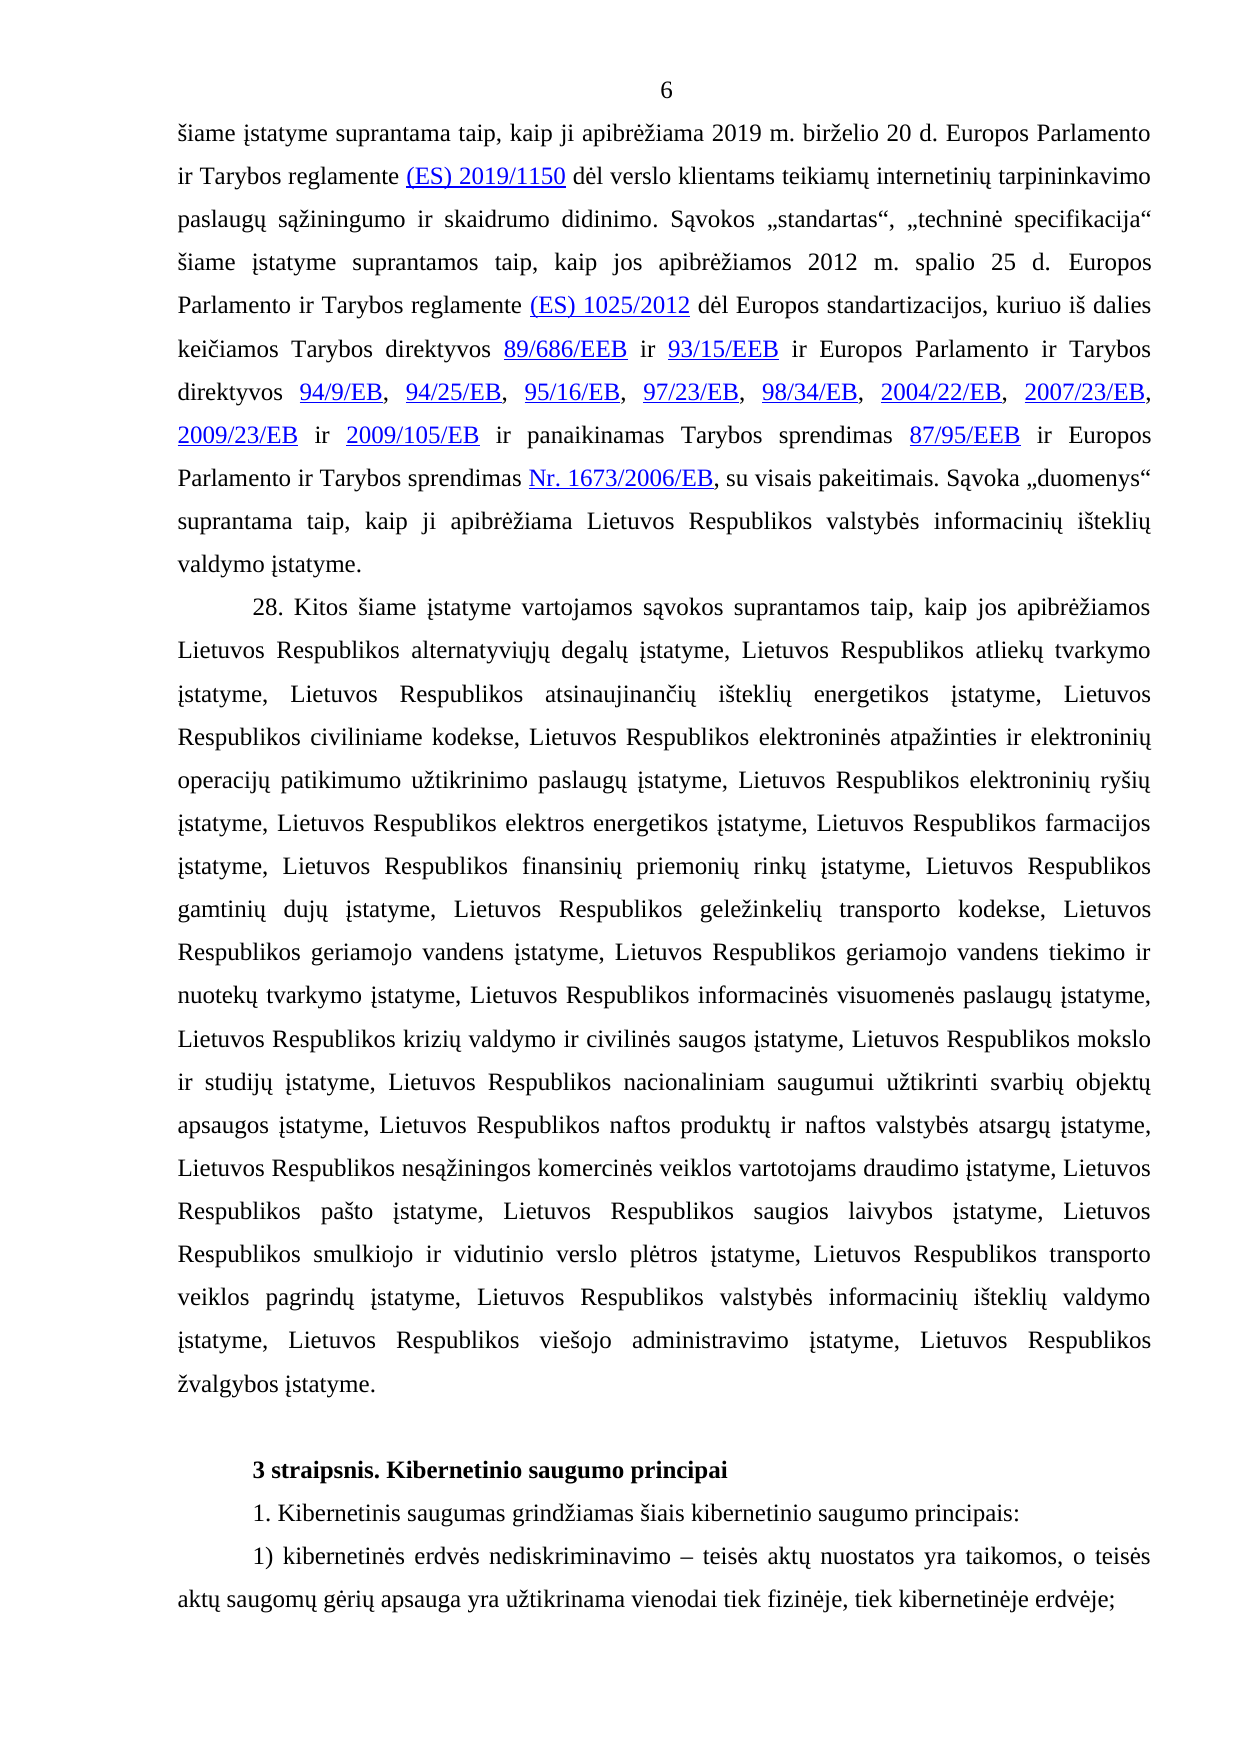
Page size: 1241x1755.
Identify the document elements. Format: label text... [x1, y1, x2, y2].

text 3 straipsnis. Kibernetinio saugumo principai [177, 1455, 1152, 1484]
text 28. Kitos šiame įstatyme vartojamos sąvokos suprantamos taip, kaip jos apibrėžiamos Lietuvos Respublikos alternatyviųjų degalų įstatyme, Lietuvos Respublikos atliekų tvarkymo įstatyme, Lietuvos Respublikos atsinaujinančių išteklių energetikos įstatyme, Lietuvos Respublikos civiliniame kodekse, Lietuvos Respublikos elektroninės atpažinties ir elektroninių operacijų patikimumo užtikrinimo paslaugų įstatyme, Lietuvos Respublikos elektroninių ryšių įstatyme, Lietuvos Respublikos elektros energetikos įstatyme, Lietuvos Respublikos farmacijos įstatyme, Lietuvos Respublikos finansinių priemonių rinkų įstatyme, Lietuvos Respublikos gamtinių dujų įstatyme, Lietuvos Respublikos geležinkelių transporto kodekse, Lietuvos Respublikos geriamojo vandens įstatyme, Lietuvos Respublikos geriamojo vandens tiekimo ir nuotekų tvarkymo įstatyme, Lietuvos Respublikos informacinės visuomenės paslaugų įstatyme, Lietuvos Respublikos krizių valdymo ir civilinės saugos įstatyme, Lietuvos Respublikos mokslo ir studijų įstatyme, Lietuvos Respublikos nacionaliniam saugumui užtikrinti svarbių objektų apsaugos įstatyme, Lietuvos Respublikos naftos produktų ir naftos valstybės atsargų įstatyme, Lietuvos Respublikos nesąžiningos komercinės veiklos vartotojams draudimo įstatyme, Lietuvos Respublikos pašto įstatyme, Lietuvos Respublikos saugios laivybos įstatyme, Lietuvos Respublikos smulkiojo ir vidutinio verslo plėtros įstatyme, Lietuvos Respublikos transporto veiklos pagrindų įstatyme, Lietuvos Respublikos valstybės informacinių išteklių valdymo įstatyme, Lietuvos Respublikos viešojo administravimo įstatyme, Lietuvos Respublikos žvalgybos įstatyme. [177, 592, 1152, 1397]
text 1. Kibernetinis saugumas grindžiamas šiais kibernetinio saugumo principais: [177, 1498, 1152, 1527]
text šiame įstatyme suprantama taip, kaip ji apibrėžiama 2019 m. birželio 20 d. Europos Parlamento ir Tarybos reglamente (ES) 2019/1150 dėl verslo klientams teikiamų internetinių tarpininkavimo paslaugų sąžiningumo ir skaidrumo didinimo. Sąvokos „standartas“, „techninė specifikacija“ šiame įstatyme suprantamos taip, kaip jos apibrėžiamos 2012 m. spalio 25 d. Europos Parlamento ir Tarybos reglamente (ES) 1025/2012 dėl Europos standartizacijos, kuriuo iš dalies keičiamos Tarybos direktyvos 89/686/EEB ir 93/15/EEB ir Europos Parlamento ir Tarybos direktyvos 94/9/EB, 94/25/EB, 95/16/EB, 97/23/EB, 98/34/EB, 2004/22/EB, 2007/23/EB, 2009/23/EB ir 2009/105/EB ir panaikinamas Tarybos sprendimas 87/95/EEB ir Europos Parlamento ir Tarybos sprendimas Nr. 1673/2006/EB, su visais pakeitimais. Sąvoka „duomenys“ suprantama taip, kaip ji apibrėžiama Lietuvos Respublikos valstybės informacinių išteklių valdymo įstatyme. [177, 118, 1152, 578]
text 1) kibernetinės erdvės nediskriminavimo – teisės aktų nuostatos yra taikomos, o teisės aktų saugomų gėrių apsauga yra užtikrinama vienodai tiek fizinėje, tiek kibernetinėje erdvėje; [177, 1541, 1152, 1613]
